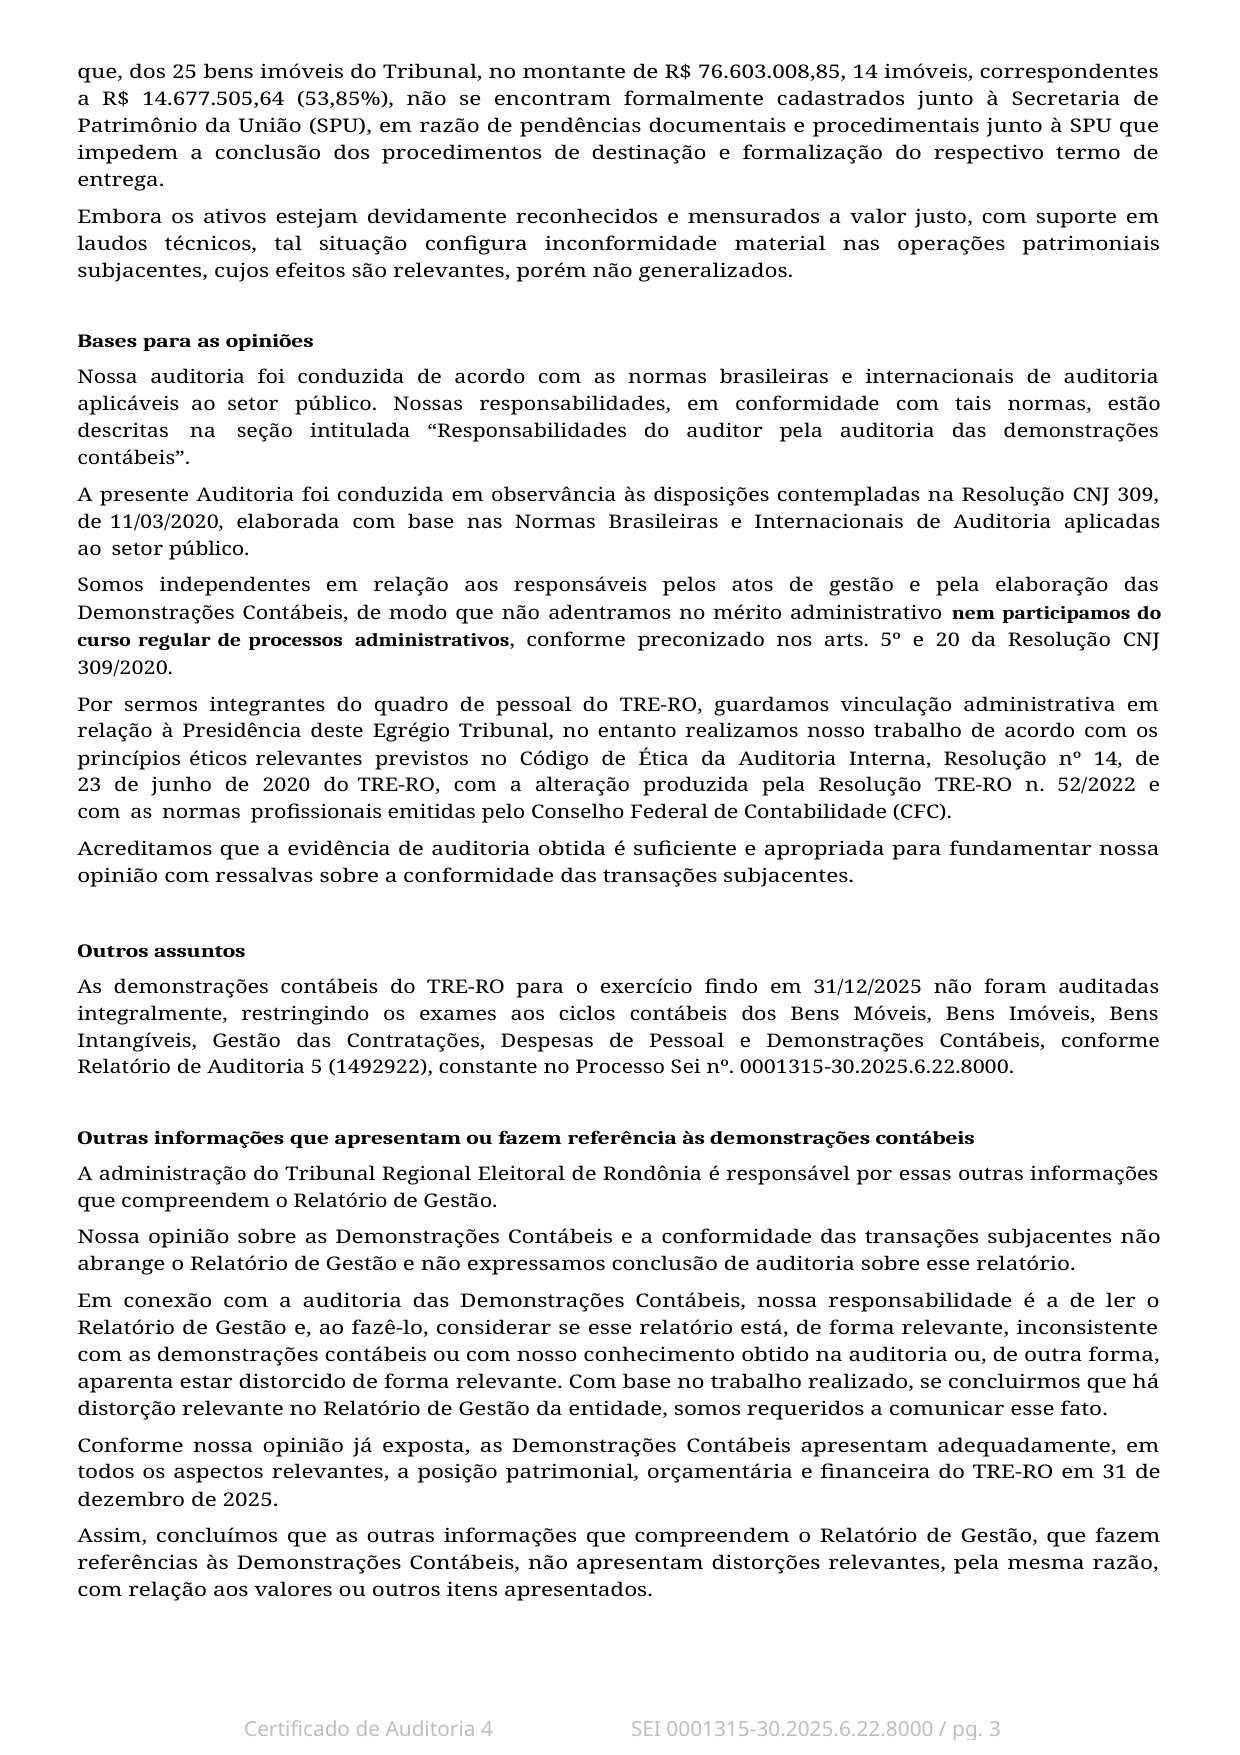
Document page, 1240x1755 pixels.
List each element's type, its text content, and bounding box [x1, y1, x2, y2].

text Embora os ativos estejam devidamente reconhecidos e mensurados a valor justo, com suporte em laudos técnicos, tal situação configura inconformidade material nas operações patrimoniais subjacentes, cujos efeitos são relevantes, porém não generalizados. [77, 203, 1161, 283]
text Nossa auditoria foi conduzida de acordo com as normas brasileiras e internacionais de auditoria aplicáveis ao setor público. Nossas responsabilidades, em conformidade com tais normas, estão descritas na seção intitulada “Responsabilidades do auditor pela auditoria das demonstrações contábeis”. [77, 363, 1161, 470]
text Acreditamos que a evidência de auditoria obtida é suficiente e apropriada para fundamentar nossa opinião com ressalvas sobre a conformidade das transações subjacentes. [77, 835, 1161, 888]
subtitle Outras informações que apresentam ou fazem referência às demonstrações contábeis [77, 1128, 1181, 1149]
text Assim, concluímos que as outras informações que compreendem o Relatório de Gestão, que fazem referências às Demonstrações Contábeis, não apresentam distorções relevantes, pela mesma razão, com relação aos valores ou outros itens apresentados. [77, 1522, 1161, 1602]
text Em conexão com a auditoria das Demonstrações Contábeis, nossa responsabilidade é a de ler o Relatório de Gestão e, ao fazê-lo, considerar se esse relatório está, de forma relevante, inconsistente com as demonstrações contábeis ou com nosso conhecimento obtido na auditoria ou, de outra forma, aparenta estar distorcido de forma relevante. Com base no trabalho realizado, se concluirmos que há distorção relevante no Relatório de Gestão da entidade, somos requeridos a comunicar esse fato. [77, 1287, 1161, 1421]
text Por sermos integrantes do quadro de pessoal do TRE-RO, guardamos vinculação administrativa em relação à Presidência deste Egrégio Tribunal, no entanto realizamos nosso trabalho de acordo com os princípios éticos relevantes previstos no Código de Ética da Auditoria Interna, Resolução nº 14, de 23 de junho de 2020 do TRE-RO, com a alteração produzida pela Resolução TRE-RO n. 52/2022 e com as normas profissionais emitidas pelo Conselho Federal de Contabilidade (CFC). [77, 691, 1161, 824]
text que, dos 25 bens imóveis do Tribunal, no montante de R$ 76.603.008,85, 14 imóveis, correspondentes a R$ 14.677.505,64 (53,85%), não se encontram formalmente cadastrados junto à Secretaria de Patrimônio da União (SPU), em razão de pendências documentais e procedimentais junto à SPU que impedem a conclusão dos procedimentos de destinação e formalização do respectivo termo de entrega. [77, 58, 1161, 192]
text Somos independentes em relação aos responsáveis pelos atos de gestão e pela elaboração das Demonstrações Contábeis, de modo que não adentramos no mérito administrativo nem participamos do curso regular de processos administrativos, conforme preconizado nos arts. 5º e 20 da Resolução CNJ 309/2020. [77, 572, 1161, 679]
text Nossa opinião sobre as Demonstrações Contábeis e a conformidade das transações subjacentes não abrange o Relatório de Gestão e não expressamos conclusão de auditoria sobre esse relatório. [77, 1224, 1161, 1276]
subtitle Bases para as opiniões [77, 331, 1181, 352]
text A presente Auditoria foi conduzida em observância às disposições contempladas na Resolução CNJ 309, de 11/03/2020, elaborada com base nas Normas Brasileiras e Internacionais de Auditoria aplicadas ao setor público. [77, 481, 1161, 560]
text Conforme nossa opinião já exposta, as Demonstrações Contábeis apresentam adequadamente, em todos os aspectos relevantes, a posição patrimonial, orçamentária e financeira do TRE-RO em 31 de dezembro de 2025. [77, 1432, 1161, 1511]
subtitle Outros assuntos [77, 940, 1181, 962]
text As demonstrações contábeis do TRE-RO para o exercício findo em 31/12/2025 não foram auditadas integralmente, restringindo os exames aos ciclos contábeis dos Bens Móveis, Bens Imóveis, Bens Intangíveis, Gestão das Contratações, Despesas de Pessoal e Demonstrações Contábeis, conforme Relatório de Auditoria 5 (1492922), constante no Processo Sei nº. 0001315-30.2025.6.22.8000. [77, 973, 1161, 1079]
text A administração do Tribunal Regional Eleitoral de Rondônia é responsável por essas outras informações que compreendem o Relatório de Gestão. [77, 1160, 1161, 1213]
